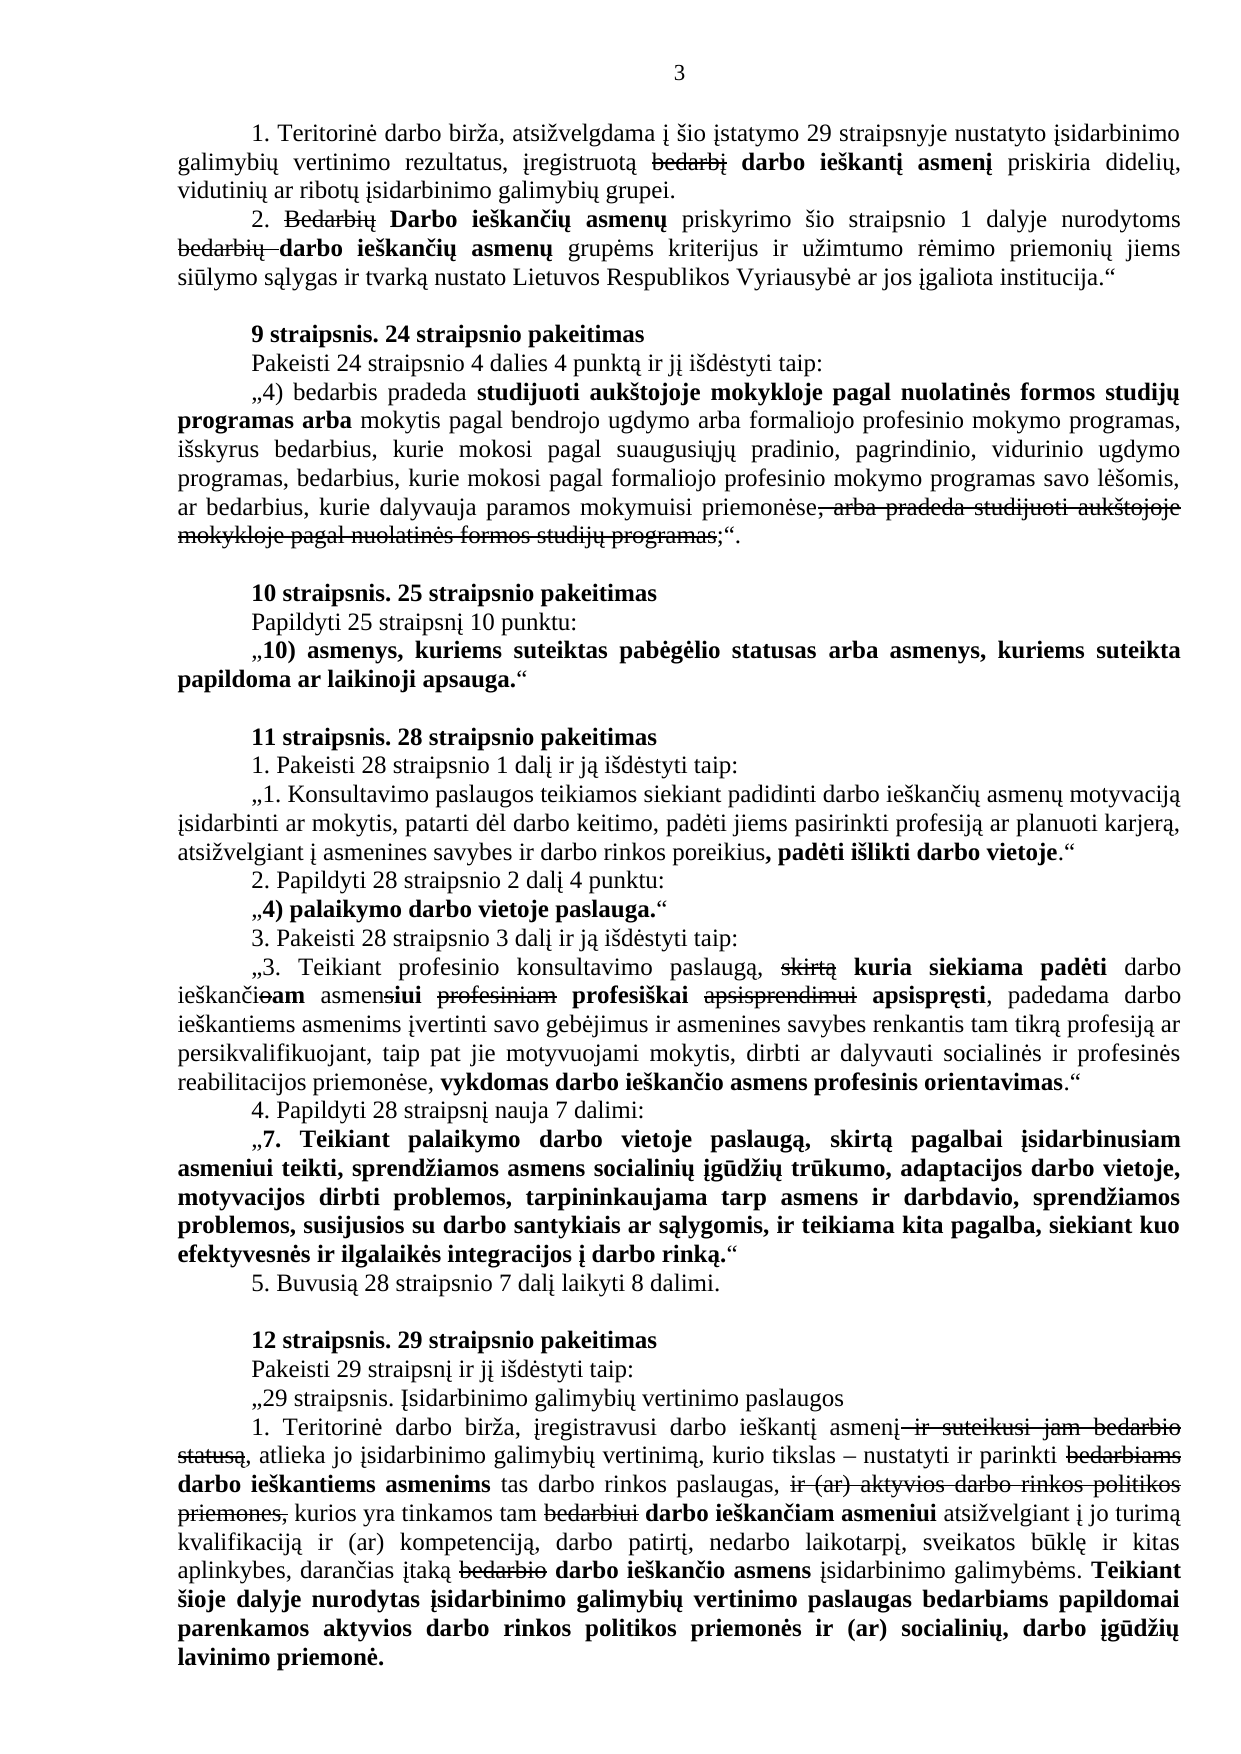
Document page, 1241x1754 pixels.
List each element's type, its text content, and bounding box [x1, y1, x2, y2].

text „10) asmenys, kuriems suteiktas pabėgėlio statusas arba asmenys, kuriems suteikta papildoma ar laikinoji apsauga.“ [177, 636, 1181, 693]
text 2. Papildyti 28 straipsnio 2 dalį 4 punktu: [177, 866, 1181, 894]
text 12 straipsnis. 29 straipsnio pakeitimas [177, 1326, 1181, 1354]
text 1. Teritorinė darbo birža, įregistravusi darbo ieškantį asmenį ir suteikusi jam bedarbio statusą, atlieka jo įsidarbinimo galimybių vertinimą, kurio tikslas – nustatyti ir parinkti bedarbiams darbo ieškantiems asmenims tas darbo rinkos paslaugas, ir (ar) aktyvios darbo rinkos politikos priemones, kurios yra tinkamos tam bedarbiui darbo ieškančiam asmeniui atsižvelgiant į jo turimą kvalifikaciją ir (ar) kompetenciją, darbo patirtį, nedarbo laikotarpį, sveikatos būklę ir kitas aplinkybes, darančias įtaką bedarbio darbo ieškančio asmens įsidarbinimo galimybėms. Teikiant šioje dalyje nurodytas įsidarbinimo galimybių vertinimo paslaugas bedarbiams papildomai parenkamos aktyvios darbo rinkos politikos priemonės ir (ar) socialinių, darbo įgūdžių lavinimo priemonė. [177, 1412, 1181, 1671]
text Pakeisti 29 straipsnį ir jį išdėstyti taip: [177, 1354, 1181, 1383]
text 5. Buvusią 28 straipsnio 7 dalį laikyti 8 dalimi. [177, 1268, 1181, 1297]
text „4) bedarbis pradeda studijuoti aukštojoje mokykloje pagal nuolatinės formos studijų programas arba mokytis pagal bendrojo ugdymo arba formaliojo profesinio mokymo programas, išskyrus bedarbius, kurie mokosi pagal suaugusiųjų pradinio, pagrindinio, vidurinio ugdymo programas, bedarbius, kurie mokosi pagal formaliojo profesinio mokymo programas savo lėšomis, ar bedarbius, kurie dalyvauja paramos mokymuisi priemonėse, arba pradeda studijuoti aukštojoje mokykloje pagal nuolatinės formos studijų programas;“. [177, 377, 1181, 549]
text 3. Pakeisti 28 straipsnio 3 dalį ir ją išdėstyti taip: [177, 923, 1181, 952]
text 1. Pakeisti 28 straipsnio 1 dalį ir ją išdėstyti taip: [177, 751, 1181, 779]
text „7. Teikiant palaikymo darbo vietoje paslaugą, skirtą pagalbai įsidarbinusiam asmeniui teikti, sprendžiamos asmens socialinių įgūdžių trūkumo, adaptacijos darbo vietoje, motyvacijos dirbti problemos, tarpininkaujama tarp asmens ir darbdavio, sprendžiamos problemos, susijusios su darbo santykiais ar sąlygomis, ir teikiama kita pagalba, siekiant kuo efektyvesnės ir ilgalaikės integracijos į darbo rinką.“ [177, 1124, 1181, 1268]
text 1. Teritorinė darbo birža, atsižvelgdama į šio įstatymo 29 straipsnyje nustatyto įsidarbinimo galimybių vertinimo rezultatus, įregistruotą bedarbį darbo ieškantį asmenį priskiria didelių, vidutinių ar ribotų įsidarbinimo galimybių grupei. [177, 118, 1181, 204]
text 4. Papildyti 28 straipsnį nauja 7 dalimi: [177, 1096, 1181, 1124]
text 10 straipsnis. 25 straipsnio pakeitimas [177, 578, 1181, 607]
text „1. Konsultavimo paslaugos teikiamos siekiant padidinti darbo ieškančių asmenų motyvaciją įsidarbinti ar mokytis, patarti dėl darbo keitimo, padėti jiems pasirinkti profesiją ar planuoti karjerą, atsižvelgiant į asmenines savybes ir darbo rinkos poreikius, padėti išlikti darbo vietoje.“ [177, 779, 1181, 866]
text 2. Bedarbių Darbo ieškančių asmenų priskyrimo šio straipsnio 1 dalyje nurodytoms bedarbių darbo ieškančių asmenų grupėms kriterijus ir užimtumo rėmimo priemonių jiems siūlymo sąlygas ir tvarką nustato Lietuvos Respublikos Vyriausybė ar jos įgaliota institucija.“ [177, 204, 1181, 291]
text „29 straipsnis. Įsidarbinimo galimybių vertinimo paslaugos [177, 1383, 1181, 1412]
text Pakeisti 24 straipsnio 4 dalies 4 punktą ir jį išdėstyti taip: [177, 348, 1181, 377]
text „3. Teikiant profesinio konsultavimo paslaugą, skirtą kuria siekiama padėti darbo ieškančioam asmensiui profesiniam profesiškai apsisprendimui apsispręsti, padedama darbo ieškantiems asmenims įvertinti savo gebėjimus ir asmenines savybes renkantis tam tikrą profesiją ar persikvalifikuojant, taip pat jie motyvuojami mokytis, dirbti ar dalyvauti socialinės ir profesinės reabilitacijos priemonėse, vykdomas darbo ieškančio asmens profesinis orientavimas.“ [177, 952, 1181, 1096]
text Papildyti 25 straipsnį 10 punktu: [177, 607, 1181, 636]
text 9 straipsnis. 24 straipsnio pakeitimas [177, 319, 1181, 348]
text „4) palaikymo darbo vietoje paslauga.“ [177, 894, 1181, 923]
text 11 straipsnis. 28 straipsnio pakeitimas [177, 722, 1181, 751]
